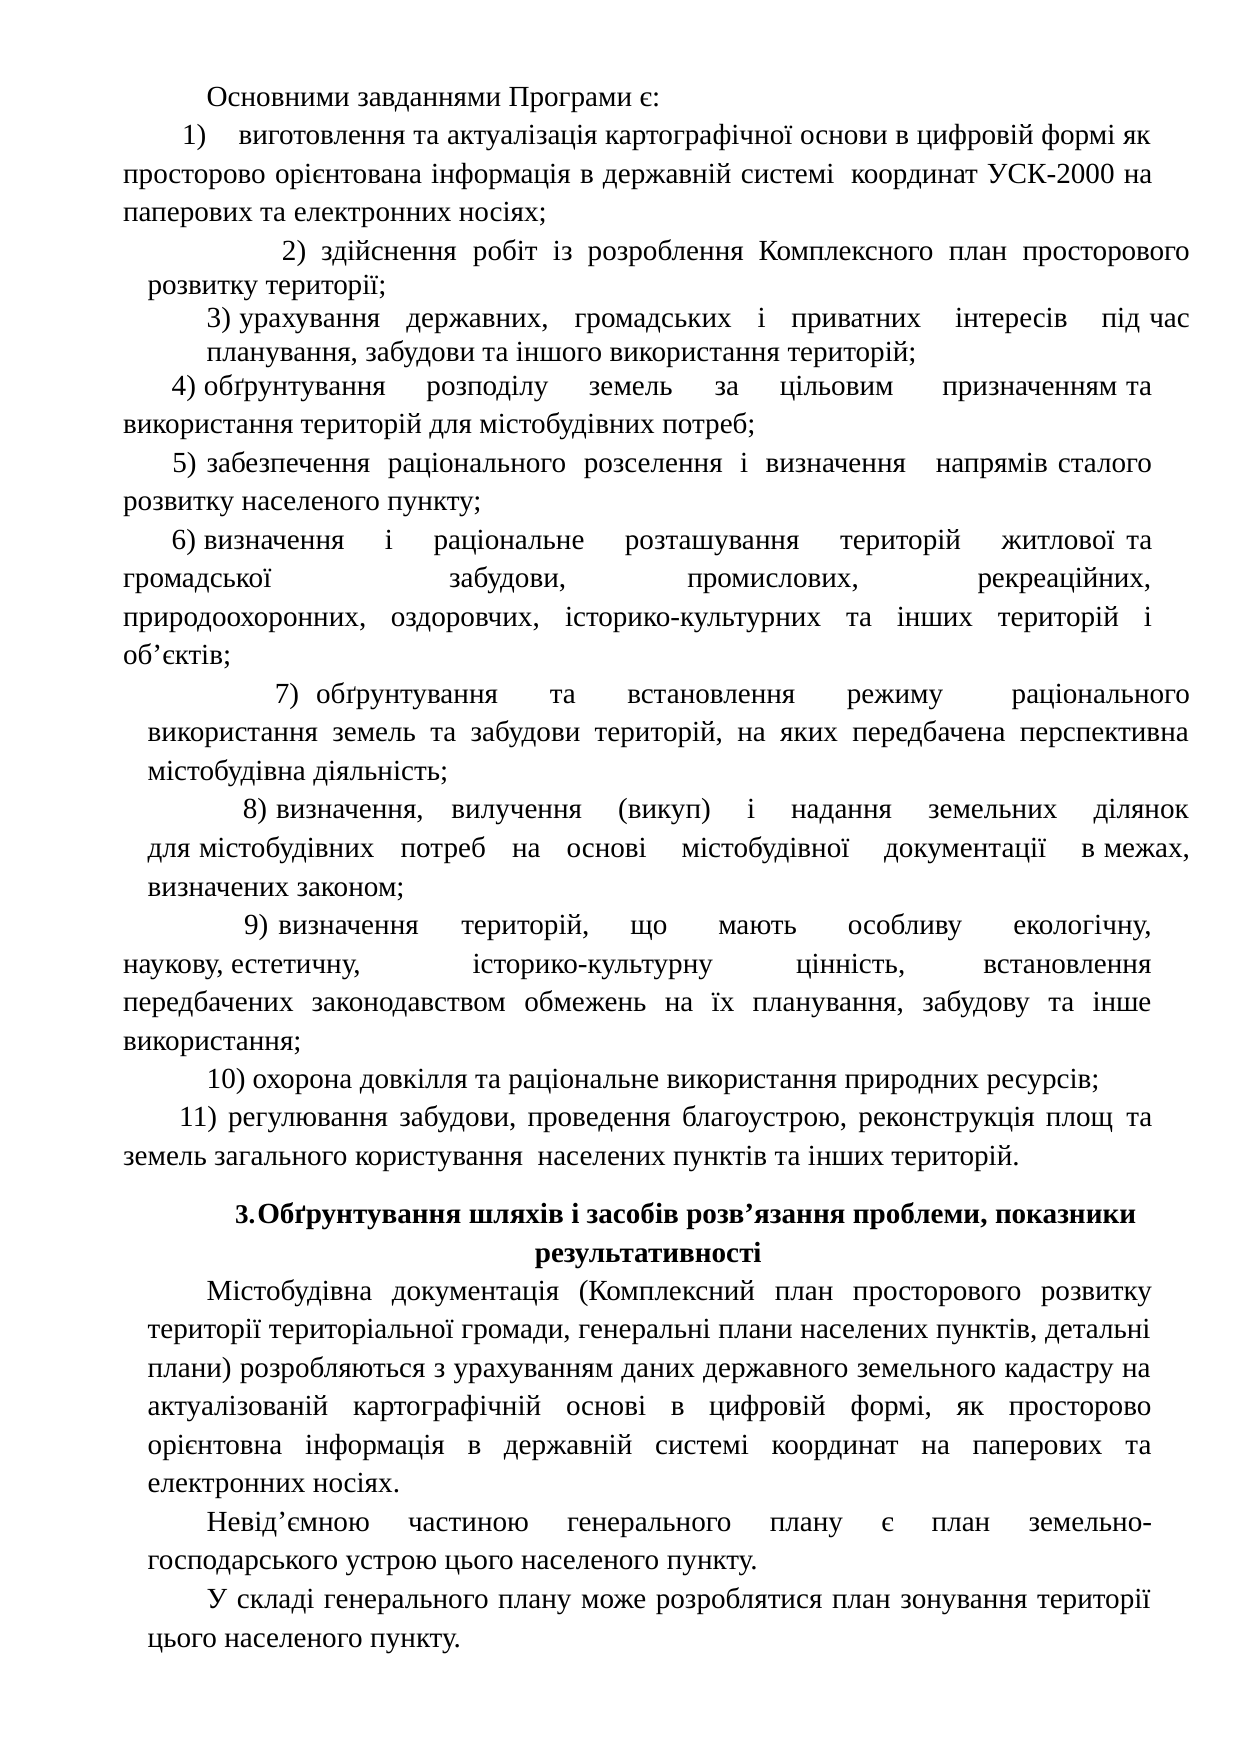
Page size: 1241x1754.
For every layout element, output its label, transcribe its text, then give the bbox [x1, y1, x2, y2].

text результативності [534, 1235, 1190, 1268]
list Обґрунтування шляхів і засобів розв’язання проблеми, показники [235, 1196, 1190, 1230]
text 5) забезпечення раціонального розселення і визначення напрямів сталого розвитку населеного пункту; [123, 445, 1152, 517]
text 8) визначення, вилучення (викуп) і надання земельних ділянок для містобудівних потреб на основі містобудівної документації в межах, визначених законом; [147, 792, 1190, 902]
text У складі генерального плану може розроблятися план зонування території цього населеного пункту. [147, 1581, 1152, 1653]
list виготовлення та актуалізація картографічної основи в цифровій формі як просторово орієнтована інформація в державній системі координат УСК-2000 на паперових та електронних носіях; [123, 117, 1152, 228]
text 7) обґрунтування та встановлення режиму раціонального використання земель та забудови територій, на яких передбачена перспективна містобудівна діяльність; [147, 676, 1190, 787]
text Містобудівна документація (Комплексний план просторового розвитку території територіальної громади, генеральні плани населених пунктів, детальні плани) розробляються з урахуванням даних державного земельного кадастру на актуалізованій картографічній основі в цифровій формі, як просторово орієнтовна інформація в державній системі координат на паперових та електронних носіях. [147, 1273, 1152, 1499]
text 9) визначення територій, що мають особливу екологічну, наукову, естетичну, історико-культурну цінність, встановлення передбачених законодавством обмежень на їх планування, забудову та інше використання; [123, 907, 1152, 1056]
text 4) обґрунтування розподілу земель за цільовим призначенням та використання територій для містобудівних потреб; [123, 368, 1152, 440]
text 6) визначення і раціональне розташування територій житлової та громадської забудови, промислових, рекреаційних, природоохоронних, оздоровчих, історико-культурних та інших територій і об’єктів; [123, 522, 1152, 671]
text Основними завданнями Програми є: [206, 79, 1190, 113]
text 10) охорона довкілля та раціональне використання природних ресурсів; [206, 1061, 1190, 1095]
text Невід’ємною частиною генерального плану є план земельно- господарського устрою цього населеного пункту. [147, 1504, 1152, 1576]
text 2) здійснення робіт із розроблення Комплексного план просторового розвитку території; [147, 233, 1190, 300]
text 11) регулювання забудови, проведення благоустрою, реконструкція площ та земель загального користування населених пунктів та інших територій. [123, 1099, 1152, 1171]
text 3) урахування державних, громадських і приватних інтересів під час планування, забудови та іншого використання територій; [206, 300, 1190, 367]
